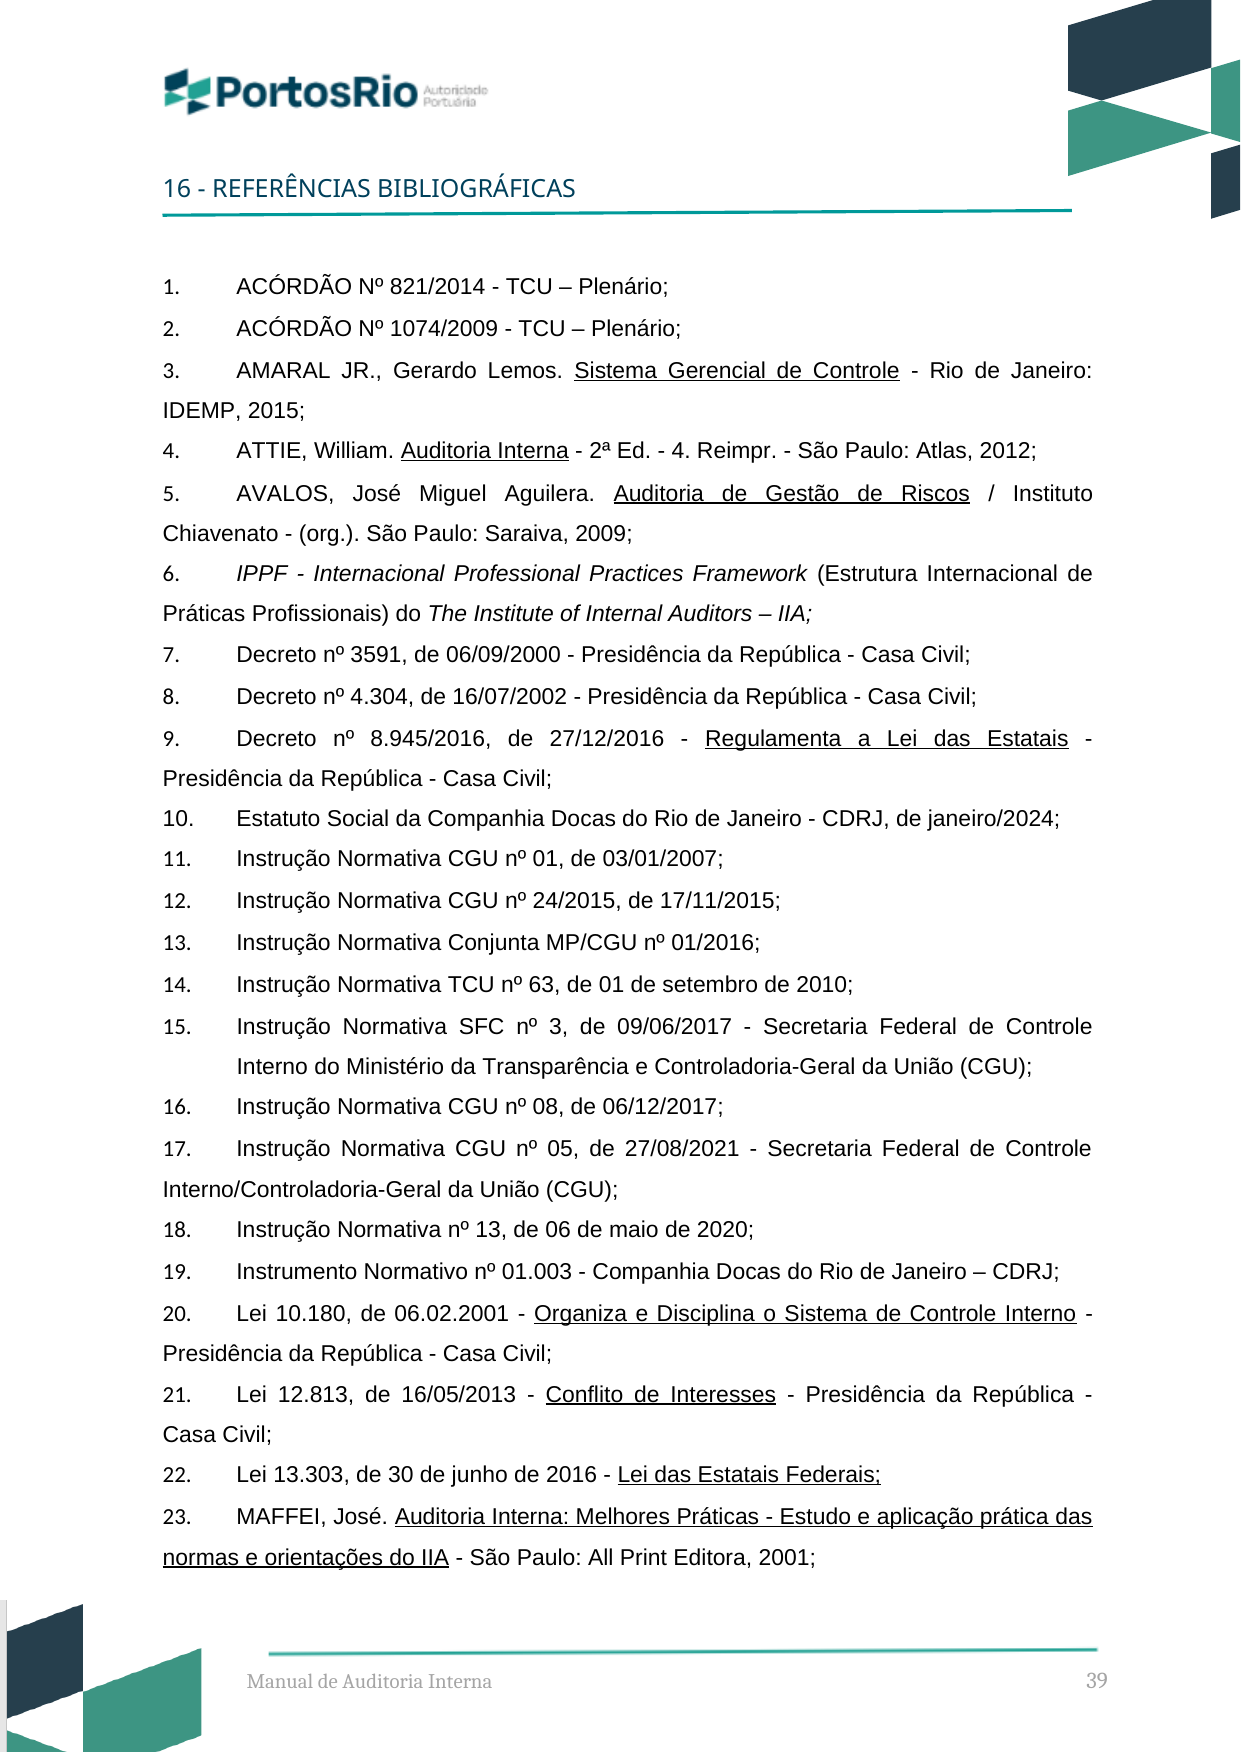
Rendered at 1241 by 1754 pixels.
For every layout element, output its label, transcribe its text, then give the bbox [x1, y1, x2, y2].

list IPPF - Internacional Professional Practices Framework (Estrutura Internacional de Práticas Profissionais) do The Institute of Internal Auditors – IIA; [162, 559, 1093, 627]
list Lei 13.303, de 30 de junho de 2016 - Lei das Estatais Federais; [162, 1460, 1093, 1488]
list Estatuto Social da Companhia Docas do Rio de Janeiro - CDRJ, de janeiro/2024; [162, 804, 1093, 831]
list Lei 12.813, de 16/05/2013 - Conflito de Interesses - Presidência da República - Casa Civil; [162, 1380, 1093, 1447]
list AMARAL JR., Gerardo Lemos. Sistema Gerencial de Controle - Rio de Janeiro: IDEMP, 2015; [162, 356, 1093, 423]
list ACÓRDÃO Nº 1074/2009 - TCU – Plenário; [162, 314, 1093, 342]
list Instrução Normativa CGU nº 05, de 27/08/2021 - Secretaria Federal de Controle Interno/Controladoria-Geral da União (CGU); [162, 1134, 1093, 1202]
list ATTIE, William. Auditoria Interna - 2ª Ed. - 4. Reimpr. - São Paulo: Atlas, 2012; [162, 437, 1093, 465]
list Instrução Normativa TCU nº 63, de 01 de setembro de 2010; [162, 970, 1093, 998]
list MAFFEI, José. Auditoria Interna: Melhores Práticas - Estudo e aplicação prática das normas e orientações do IIA - São Paulo: All Print Editora, 2001; [162, 1502, 1093, 1570]
list Lei 10.180, de 06.02.2001 - Organiza e Disciplina o Sistema de Controle Interno - Presidência da República - Casa Civil; [162, 1299, 1093, 1367]
list Decreto nº 8.945/2016, de 27/12/2016 - Regulamenta a Lei das Estatais - Presidência da República - Casa Civil; [162, 724, 1093, 791]
list Decreto nº 4.304, de 16/07/2002 - Presidência da República - Casa Civil; [162, 682, 1093, 710]
list Instrução Normativa CGU nº 24/2015, de 17/11/2015; [162, 886, 1093, 914]
list AVALOS, José Miguel Aguilera. Auditoria de Gestão de Riscos / Instituto Chiavenato - (org.). São Paulo: Saraiva, 2009; [162, 479, 1093, 546]
list Instrução Normativa SFC nº 3, de 09/06/2017 - Secretaria Federal de Controle Interno do Ministério da Transparência e Controladoria-Geral da União (CGU); [162, 1012, 1093, 1079]
list ACÓRDÃO Nº 821/2014 - TCU – Plenário; [162, 272, 1093, 300]
list Instrumento Normativo nº 01.003 - Companhia Docas do Rio de Janeiro – CDRJ; [162, 1257, 1093, 1285]
list Instrução Normativa nº 13, de 06 de maio de 2020; [162, 1215, 1093, 1243]
text 16 - REFERÊNCIAS BIBLIOGRÁFICAS [162, 171, 1093, 204]
list Instrução Normativa CGU nº 08, de 06/12/2017; [162, 1092, 1093, 1121]
list Decreto nº 3591, de 06/09/2000 - Presidência da República - Casa Civil; [162, 640, 1093, 668]
list Instrução Normativa Conjunta MP/CGU nº 01/2016; [162, 928, 1093, 956]
list Instrução Normativa CGU nº 01, de 03/01/2007; [162, 844, 1093, 872]
